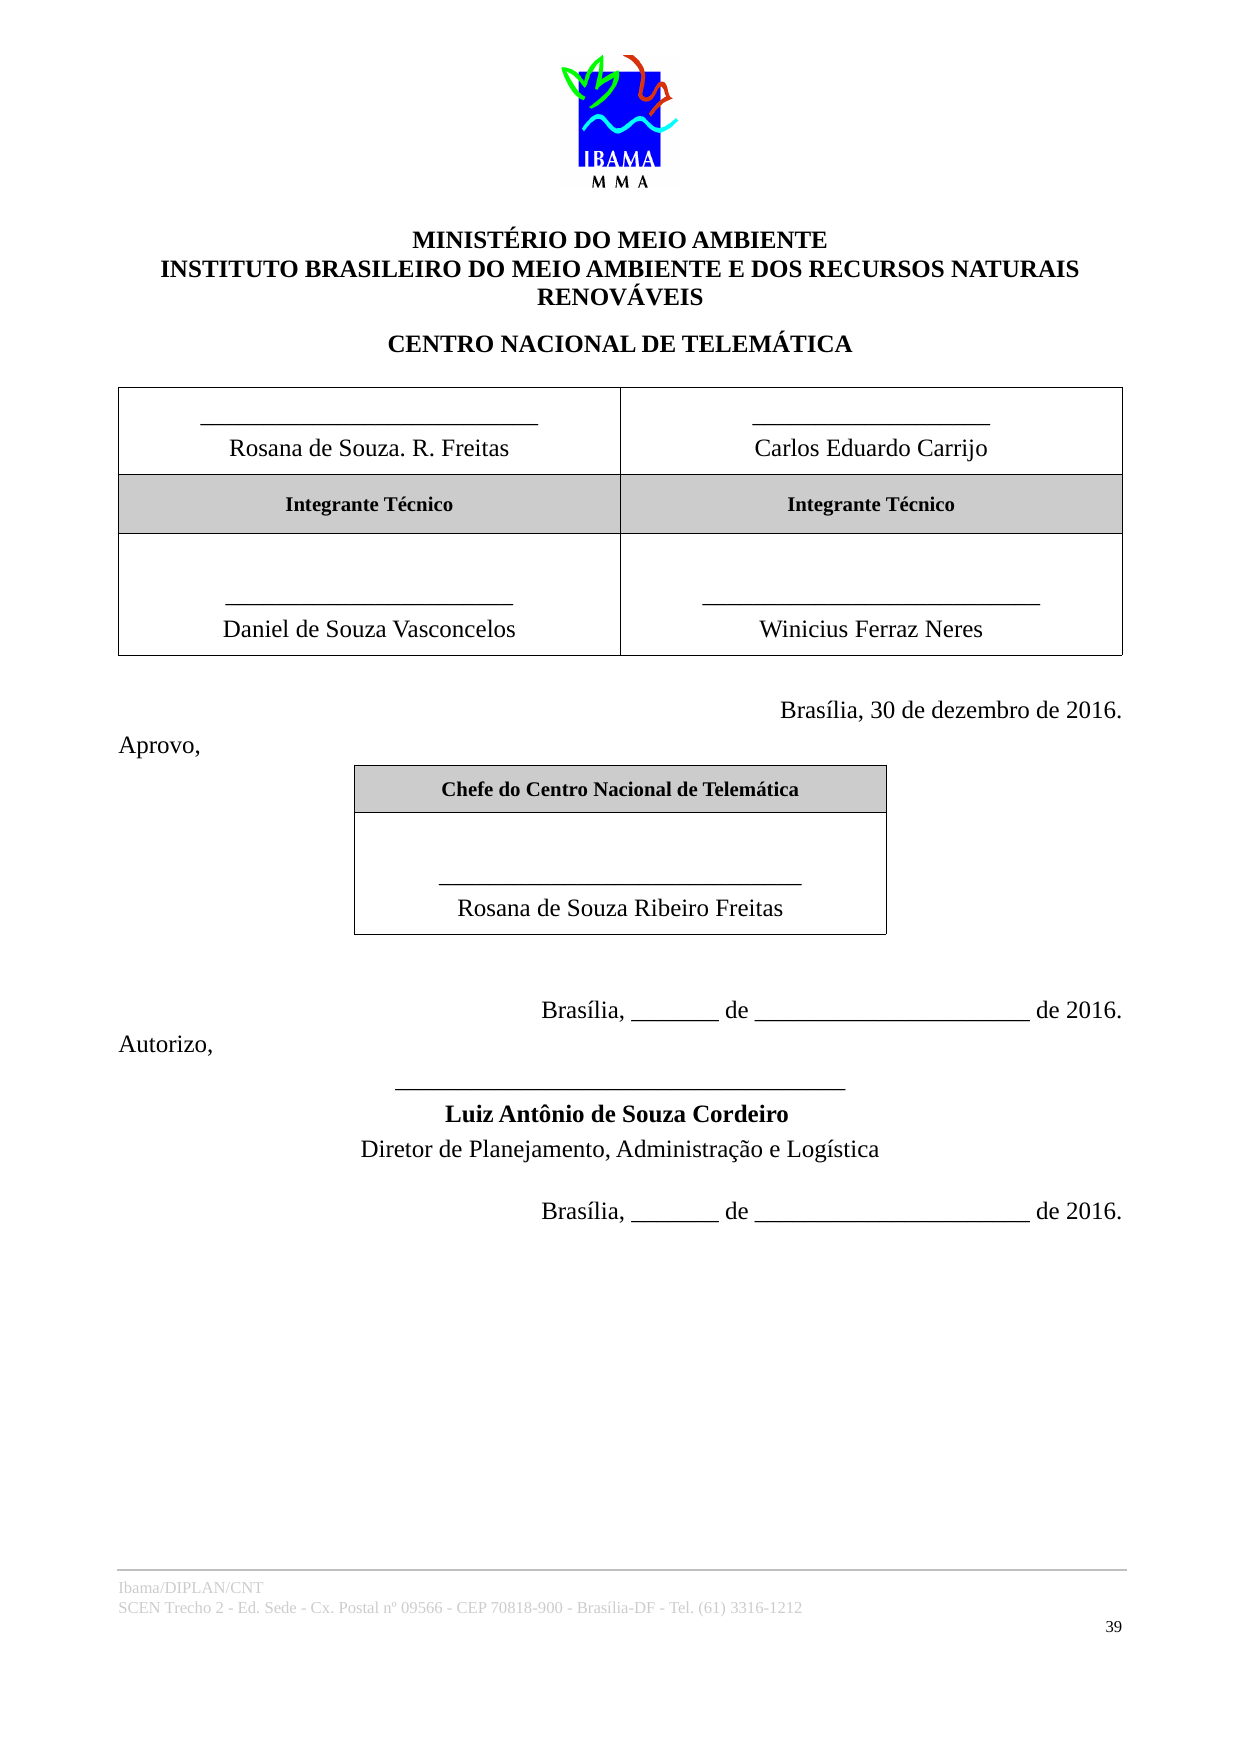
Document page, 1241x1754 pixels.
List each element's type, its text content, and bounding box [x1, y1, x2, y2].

text Diretor de Planejamento, Administração e Logística [118, 1134, 1122, 1162]
text Autorizo, [118, 1029, 1122, 1058]
table_cell _____________________________ Rosana de Souza Ribeiro Freitas [355, 813, 886, 934]
table_cell ___________________________ Rosana de Souza. R. Freitas [119, 388, 620, 474]
table_cell _______________________ Daniel de Souza Vasconcelos [119, 534, 620, 655]
text Aprovo, [118, 730, 1122, 759]
picture [561, 55, 679, 188]
table_header Integrante Técnico [119, 475, 620, 533]
text Brasília, _______ de ______________________ de 2016. [118, 995, 1122, 1024]
table_cell ___________________________ Winicius Ferraz Neres [621, 534, 1122, 655]
text Brasília, 30 de dezembro de 2016. [118, 695, 1122, 724]
table_cell ___________________ Carlos Eduardo Carrijo [621, 388, 1122, 474]
text Luiz Antônio de Souza Cordeiro [118, 1099, 1122, 1128]
table_header Chefe do Centro Nacional de Telemática [355, 766, 886, 812]
text ____________________________________ [118, 1064, 1122, 1093]
text Brasília, _______ de ______________________ de 2016. [118, 1196, 1122, 1224]
table_header Integrante Técnico [621, 475, 1122, 533]
